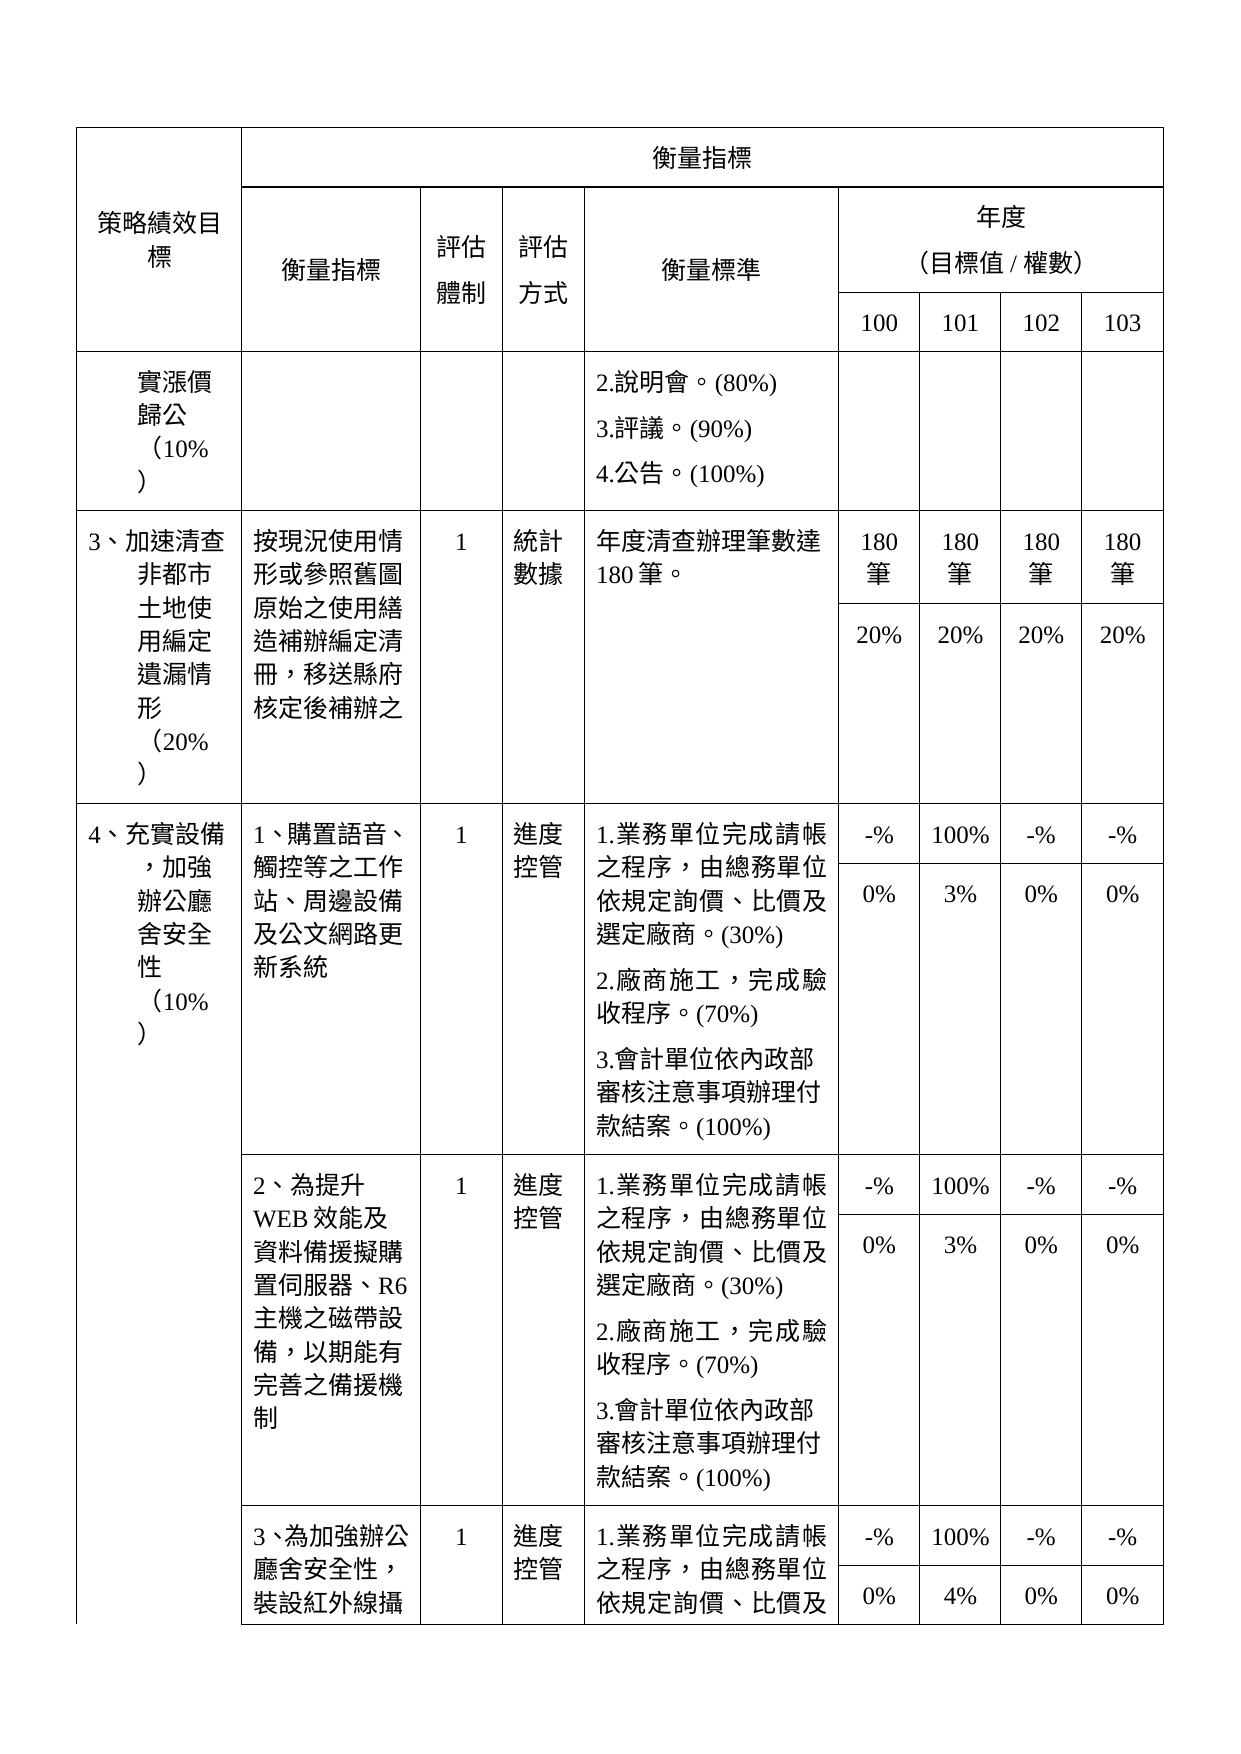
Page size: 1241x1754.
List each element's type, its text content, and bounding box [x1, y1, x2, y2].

table_cell 0% [1082, 1215, 1163, 1505]
table_header 衡量指標 [242, 128, 1163, 186]
table_cell 20% [1082, 604, 1163, 803]
table_cell [839, 352, 919, 510]
table_cell 0% [1082, 1566, 1163, 1624]
table_cell 衡量指標 [242, 188, 420, 351]
table_cell 100 [839, 293, 919, 351]
table_cell -% [839, 1506, 919, 1564]
table_cell [77, 1154, 241, 1505]
table_cell -% [1001, 804, 1081, 862]
table_cell 0% [1001, 1566, 1081, 1624]
table_cell 評估 體制 [421, 188, 502, 351]
table_cell [1001, 352, 1081, 510]
table_cell 180筆 [1082, 511, 1163, 603]
table_cell 加速清查非都市土地使用編定遺漏情形（20%） [77, 511, 241, 803]
table_cell -% [1001, 1155, 1081, 1213]
table_cell 進度控管 [503, 1506, 584, 1624]
table_cell 100% [920, 1506, 1000, 1564]
table_cell 102 [1001, 293, 1081, 351]
table_cell [920, 352, 1000, 510]
table_cell 101 [920, 293, 1000, 351]
table_cell 3% [920, 864, 1000, 1154]
table_cell [421, 352, 502, 510]
table_cell 100% [920, 804, 1000, 862]
table_cell 1 [421, 804, 502, 1154]
table_cell 3% [920, 1215, 1000, 1505]
table_cell -% [1001, 1506, 1081, 1564]
table_cell 1.業務單位完成請帳之程序，由總務單位依規定詢價、比價及 [585, 1506, 838, 1624]
table_cell 衡量標準 [585, 188, 838, 351]
table_cell 1、購置語音、觸控等之工作站、周邊設備及公文網路更新系統 [242, 804, 420, 1154]
table_cell 20% [839, 604, 919, 803]
table_cell 20% [1001, 604, 1081, 803]
table_cell -% [1082, 1506, 1163, 1564]
table_header 策略績效目標 [77, 128, 241, 351]
table_cell [1082, 352, 1163, 510]
table_cell 180筆 [839, 511, 919, 603]
table_cell [77, 1505, 241, 1624]
table_cell 20% [920, 604, 1000, 803]
table_cell 進度控管 [503, 1155, 584, 1505]
table_cell 0% [1001, 864, 1081, 1154]
table_cell 充實設備，加強辦公廳舍安全性（10%） [77, 804, 241, 1154]
table_cell 0% [839, 864, 919, 1154]
table_cell 2.說明會。(80%) 3.評議。(90%) 4.公告。(100%) [585, 352, 838, 510]
table_cell -% [839, 1155, 919, 1213]
table_cell 0% [1001, 1215, 1081, 1505]
table_cell 1 [421, 1506, 502, 1624]
table_cell -% [839, 804, 919, 862]
table_cell 0% [1082, 864, 1163, 1154]
table_cell 1 [421, 1155, 502, 1505]
table_cell -% [1082, 1155, 1163, 1213]
table_cell [242, 352, 420, 510]
table_cell 實漲價歸公（10%） [77, 352, 241, 510]
table_cell [503, 352, 584, 510]
table_cell 1.業務單位完成請帳之程序，由總務單位依規定詢價、比價及選定廠商。(30%) 2.廠商施工，完成驗收程序。(70%) 3.會計單位依內政部審核注意事項辦理付款結案。(100%) [585, 1155, 838, 1505]
table_cell 進度控管 [503, 804, 584, 1154]
table_cell 0% [839, 1215, 919, 1505]
table_cell 2、為提升WEB效能及資料備援擬購置伺服器、R6主機之磁帶設備，以期能有完善之備援機制 [242, 1155, 420, 1505]
table_cell 180筆 [1001, 511, 1081, 603]
table_cell 1 [421, 511, 502, 803]
table_cell 年度 （目標值 / 權數） [839, 188, 1163, 292]
table_cell 180筆 [920, 511, 1000, 603]
table_cell 1.業務單位完成請帳之程序，由總務單位依規定詢價、比價及選定廠商。(30%) 2.廠商施工，完成驗收程序。(70%) 3.會計單位依內政部審核注意事項辦理付款結案。(100%) [585, 804, 838, 1154]
table_cell 4% [920, 1566, 1000, 1624]
table_cell 年度清查辦理筆數達180筆。 [585, 511, 838, 803]
table_cell 按現況使用情形或參照舊圖原始之使用繕造補辦編定清冊，移送縣府核定後補辦之 [242, 511, 420, 803]
table_cell 統計數據 [503, 511, 584, 803]
table_cell 0% [839, 1566, 919, 1624]
table_cell 100% [920, 1155, 1000, 1213]
table_cell 103 [1082, 293, 1163, 351]
table_cell 評估 方式 [503, 188, 584, 351]
table_cell 3、為加強辦公廳舍安全性，裝設紅外線攝 [242, 1506, 420, 1624]
table_cell -% [1082, 804, 1163, 862]
